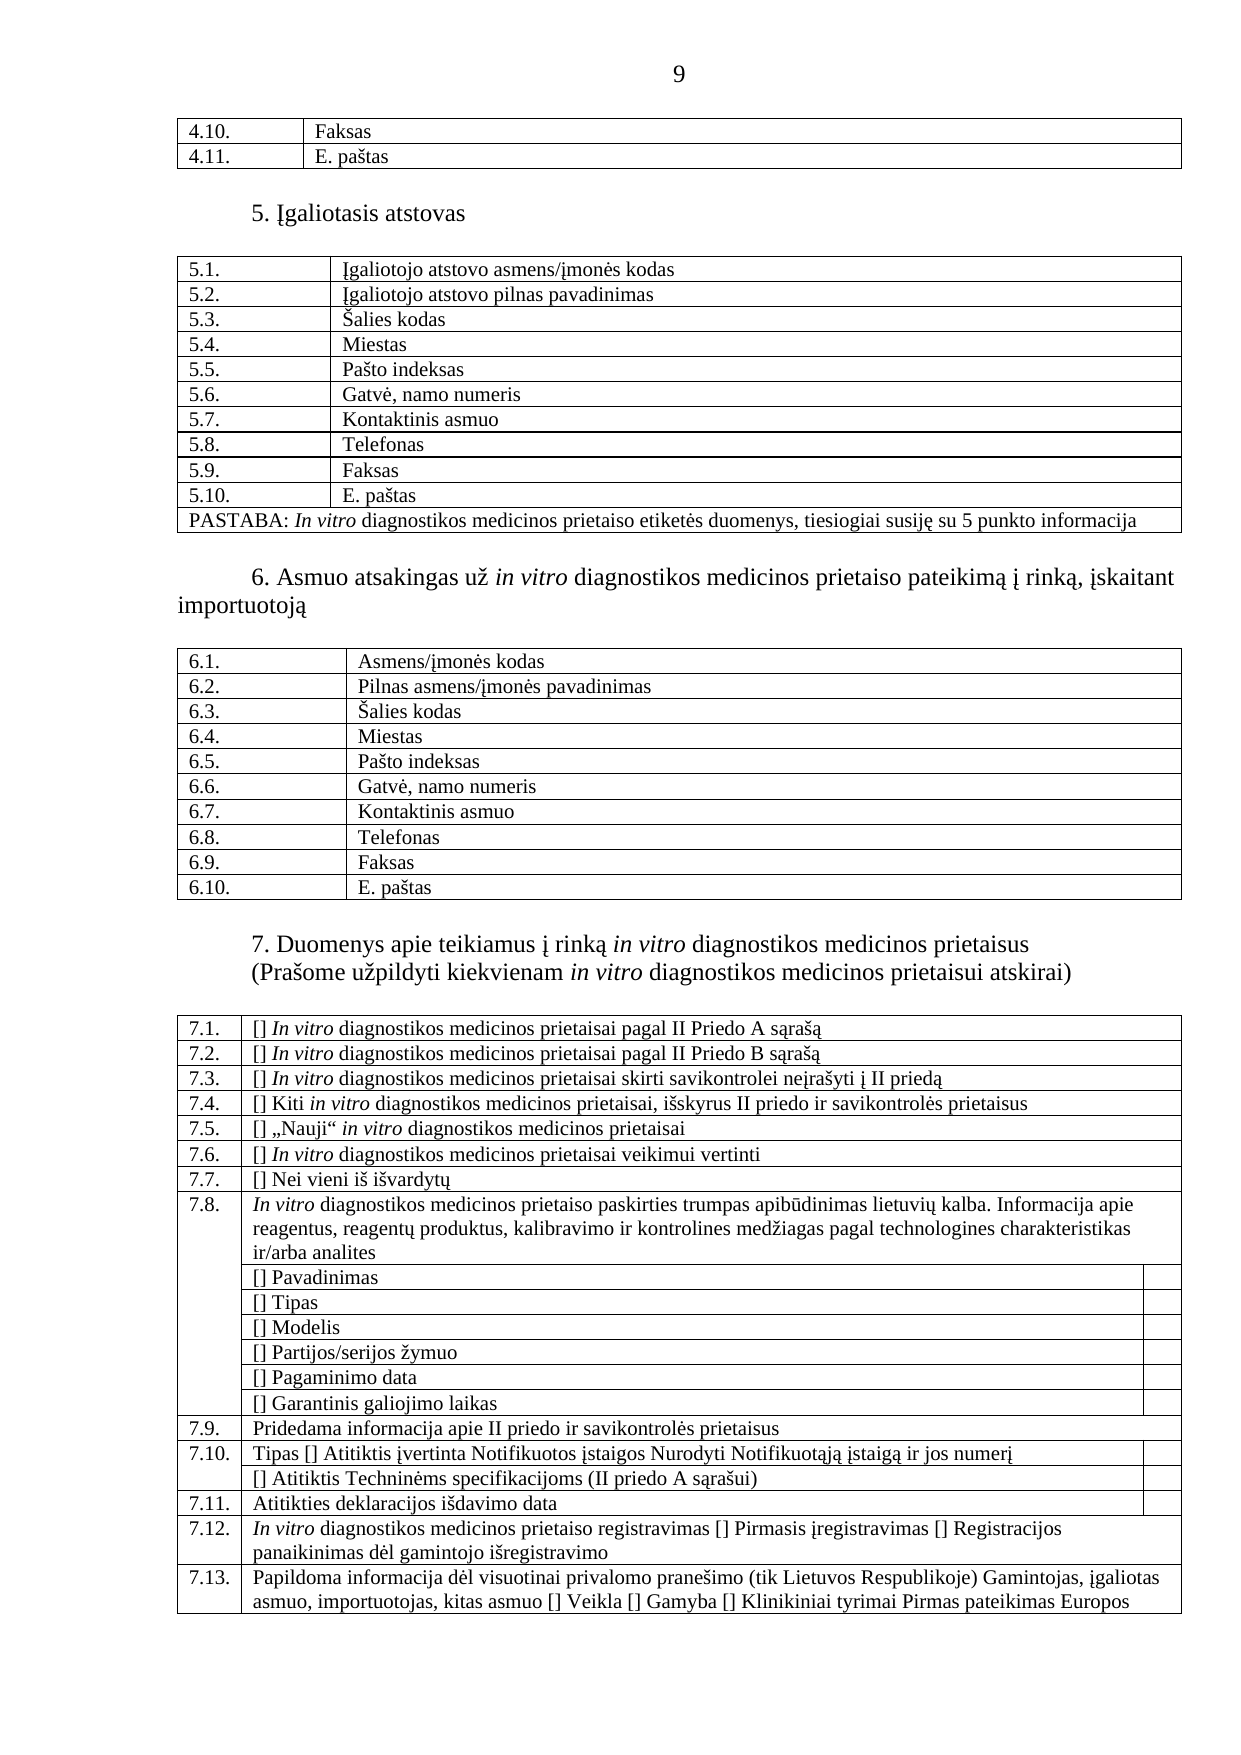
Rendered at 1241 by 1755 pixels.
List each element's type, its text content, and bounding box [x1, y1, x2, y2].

table_cell Pašto indeksas [331, 357, 1181, 381]
table_cell 7.10. [178, 1441, 241, 1490]
table_cell 7.11. [178, 1491, 241, 1515]
table_cell Pilnas asmens/įmonės pavadinimas [347, 674, 1181, 698]
table_cell 6.8. [178, 825, 346, 849]
table_header 6.1. [178, 649, 346, 673]
table_cell 7.7. [178, 1167, 241, 1191]
table_cell 7.12. [178, 1516, 241, 1564]
table_cell 5.4. [178, 332, 330, 356]
table_cell 4.11. [178, 144, 303, 168]
table_cell 6.9. [178, 850, 346, 874]
table_cell Telefonas [331, 433, 1181, 456]
table_cell 6.3. [178, 699, 346, 723]
table_cell Gatvė, namo numeris [331, 382, 1181, 406]
table_cell Faksas [331, 458, 1181, 482]
table_cell 5.5. [178, 357, 330, 381]
table_cell Atitikties deklaracijos išdavimo data [242, 1491, 1143, 1515]
table_cell Miestas [331, 332, 1181, 356]
table_cell PASTABA: In vitro diagnostikos medicinos prietaiso etiketės duomenys, tiesiogiai susiję su 5 punkto informacija [178, 508, 1181, 532]
table_cell [1144, 1365, 1181, 1389]
table_cell [] In vitro diagnostikos medicinos prietaisai skirti savikontrolei neįrašyti į II priedą [242, 1066, 1181, 1090]
text (Prašome užpildyti kiekvienam in vitro diagnostikos medicinos prietaisui atskirai) [177, 957, 1181, 986]
table_cell 5.7. [178, 407, 330, 431]
table_cell 5.2. [178, 282, 330, 306]
table_header 7.1. [178, 1016, 241, 1040]
table_cell Šalies kodas [347, 699, 1181, 723]
table_cell In vitro diagnostikos medicinos prietaiso paskirties trumpas apibūdinimas lietuvių kalba. Informacija apie reagentus, reagentų produktus, kalibravimo ir kontrolines medžiagas pagal technologines charakteristikas ir/arba analites [242, 1192, 1181, 1264]
table_cell Faksas [304, 119, 1181, 143]
table_cell [1144, 1466, 1181, 1490]
table_cell Įgaliotojo atstovo pilnas pavadinimas [331, 282, 1181, 306]
table_cell [1144, 1340, 1181, 1364]
table_cell [] „Nauji“ in vitro diagnostikos medicinos prietaisai [242, 1116, 1181, 1140]
table_cell E. paštas [347, 875, 1181, 899]
table_cell [] Garantinis galiojimo laikas [242, 1390, 1143, 1414]
table_cell 7.2. [178, 1041, 241, 1065]
table_cell 7.8. [178, 1192, 241, 1414]
table_cell 7.9. [178, 1416, 241, 1439]
table_cell Tipas [] Atitiktis įvertinta Notifikuotos įstaigos Nurodyti Notifikuotąją įstaigą ir jos numerį [242, 1441, 1143, 1465]
table_cell 5.3. [178, 307, 330, 331]
table_cell [1144, 1315, 1181, 1339]
table_cell Kontaktinis asmuo [347, 800, 1181, 823]
table_header 5.1. [178, 257, 330, 281]
table_cell Pridedama informacija apie II priedo ir savikontrolės prietaisus [242, 1416, 1181, 1439]
table_cell E. paštas [304, 144, 1181, 168]
table_cell Pašto indeksas [347, 749, 1181, 773]
table_cell Telefonas [347, 825, 1181, 849]
table_cell [] Partijos/serijos žymuo [242, 1340, 1143, 1364]
table_cell 5.10. [178, 483, 330, 507]
table_cell Gatvė, namo numeris [347, 774, 1181, 798]
table_cell [1144, 1290, 1181, 1314]
text 6. Asmuo atsakingas už in vitro diagnostikos medicinos prietaiso pateikimą į rinką, įskaitant importuotoją [177, 562, 1181, 619]
table_cell 7.4. [178, 1091, 241, 1115]
text 5. Įgaliotasis atstovas [177, 198, 1181, 227]
table_cell 6.5. [178, 749, 346, 773]
table_header [] In vitro diagnostikos medicinos prietaisai pagal II Priedo A sąrašą [242, 1016, 1181, 1040]
table_cell Papildoma informacija dėl visuotinai privalomo pranešimo (tik Lietuvos Respublikoje) Gamintojas, įgaliotas asmuo, importuotojas, kitas asmuo [] Veikla [] Gamyba [] Klinikiniai tyrimai Pirmas pateikimas Europos [242, 1565, 1181, 1613]
table_cell [] In vitro diagnostikos medicinos prietaisai veikimui vertinti [242, 1141, 1181, 1166]
table_cell [] Pavadinimas [242, 1265, 1143, 1289]
table_cell 7.6. [178, 1141, 241, 1166]
table_cell [1144, 1390, 1181, 1414]
table_cell 5.8. [178, 433, 330, 456]
table_cell Kontaktinis asmuo [331, 407, 1181, 431]
table_cell [] Tipas [242, 1290, 1143, 1314]
table_cell 4.10. [178, 119, 303, 143]
table_cell 6.7. [178, 800, 346, 823]
table_cell [] In vitro diagnostikos medicinos prietaisai pagal II Priedo B sąrašą [242, 1041, 1181, 1065]
table_cell [1144, 1491, 1181, 1515]
table_cell 6.10. [178, 875, 346, 899]
table_header Įgaliotojo atstovo asmens/įmonės kodas [331, 257, 1181, 281]
table_cell 5.6. [178, 382, 330, 406]
table_cell [] Kiti in vitro diagnostikos medicinos prietaisai, išskyrus II priedo ir savikontrolės prietaisus [242, 1091, 1181, 1115]
table_cell [] Atitiktis Techninėms specifikacijoms (II priedo A sąrašui) [242, 1466, 1143, 1490]
table_cell [] Pagaminimo data [242, 1365, 1143, 1389]
table_cell In vitro diagnostikos medicinos prietaiso registravimas [] Pirmasis įregistravimas [] Registracijos panaikinimas dėl gamintojo išregistravimo [242, 1516, 1181, 1564]
table_cell Šalies kodas [331, 307, 1181, 331]
table_header Asmens/įmonės kodas [347, 649, 1181, 673]
table_cell 6.4. [178, 724, 346, 748]
table_cell 5.9. [178, 458, 330, 482]
table_cell [1144, 1441, 1181, 1465]
table_cell Miestas [347, 724, 1181, 748]
table_cell 6.6. [178, 774, 346, 798]
table_cell [] Nei vieni iš išvardytų [242, 1167, 1181, 1191]
table_cell 7.3. [178, 1066, 241, 1090]
table_cell E. paštas [331, 483, 1181, 507]
table_cell [1144, 1265, 1181, 1289]
table_cell [] Modelis [242, 1315, 1143, 1339]
table_cell 6.2. [178, 674, 346, 698]
table_cell Faksas [347, 850, 1181, 874]
table_cell 7.13. [178, 1565, 241, 1613]
text 7. Duomenys apie teikiamus į rinką in vitro diagnostikos medicinos prietaisus [177, 929, 1181, 957]
table_cell 7.5. [178, 1116, 241, 1140]
